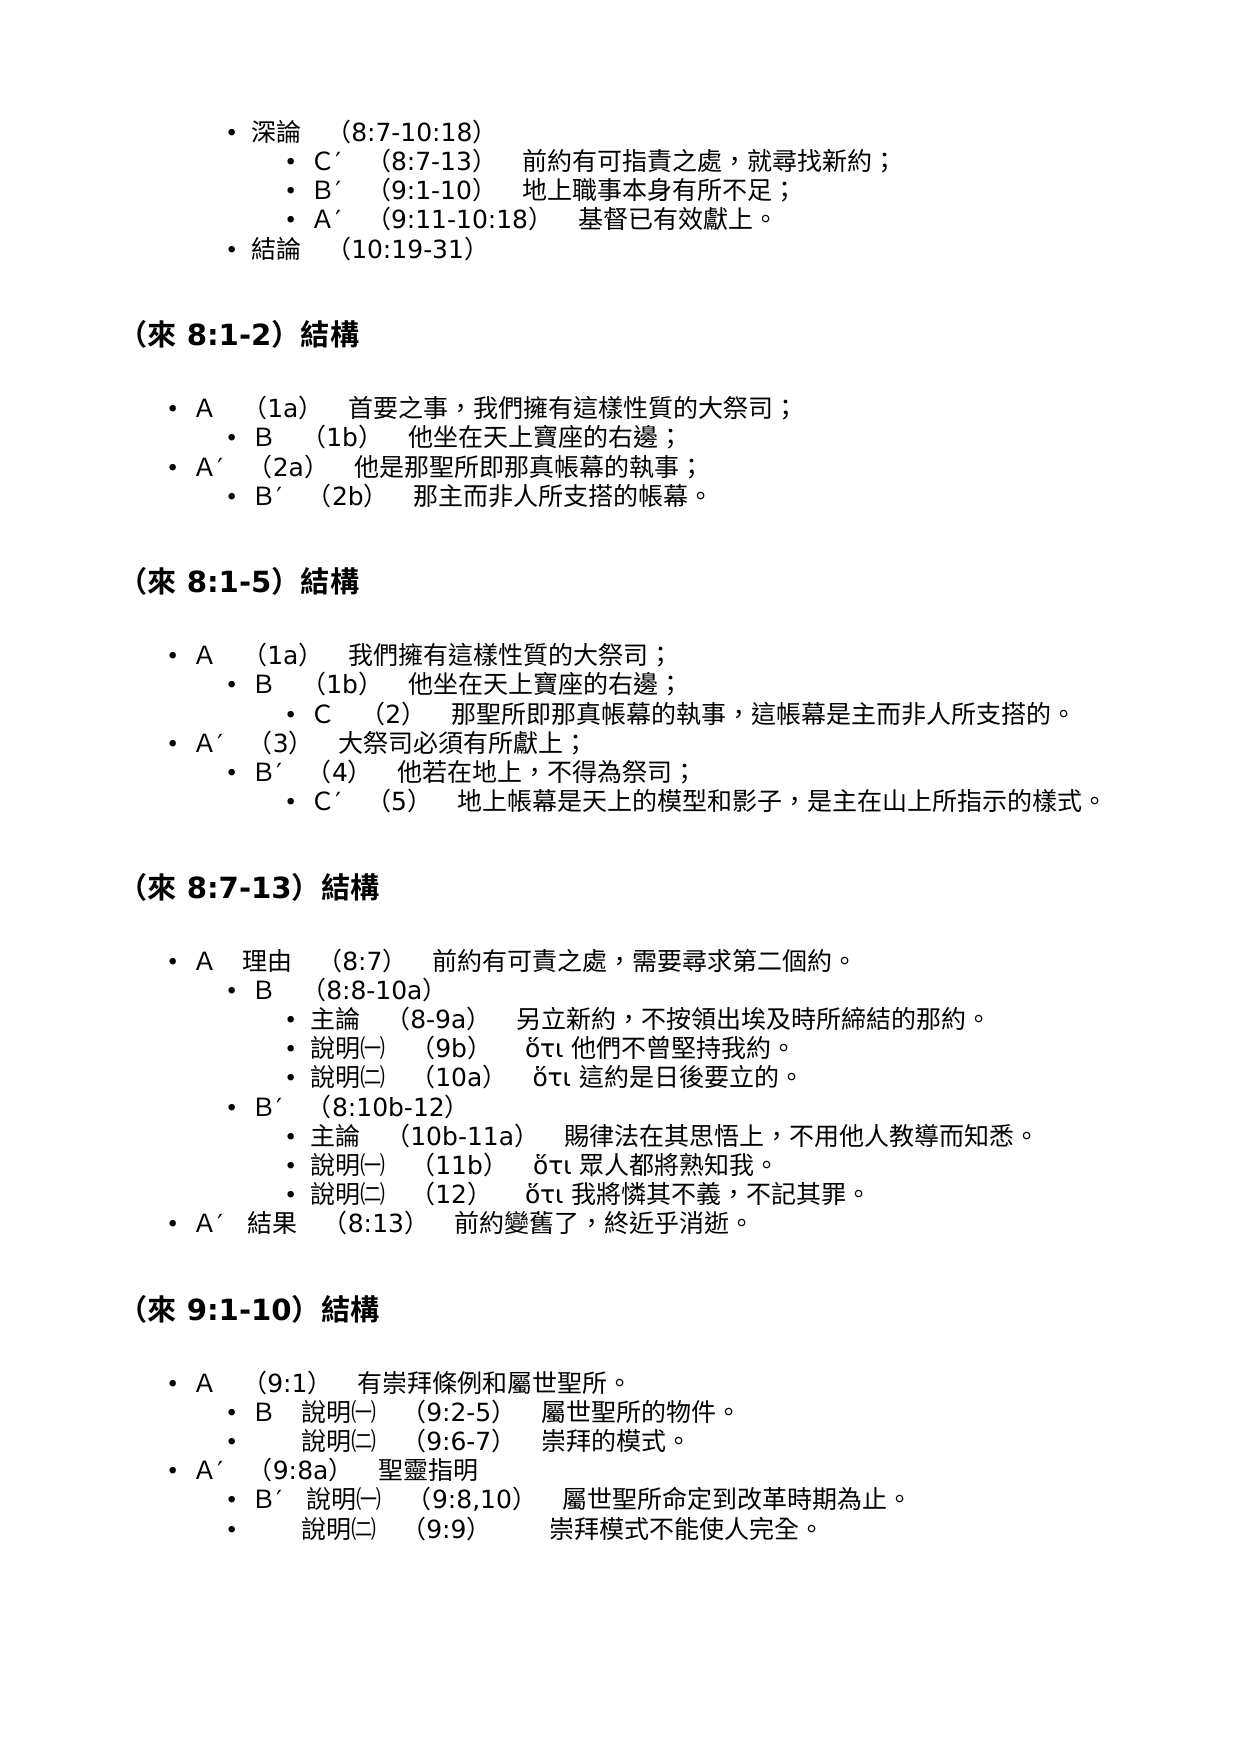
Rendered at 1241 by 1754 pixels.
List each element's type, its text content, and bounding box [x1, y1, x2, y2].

list 說明㈡ （10a） ὅτι 這約是日後要立的。 [295, 1063, 1122, 1093]
list Ａ （1a） 首要之事，我們擁有這樣性質的大祭司； [177, 394, 1122, 423]
list Ｂ′ （2b） 那主而非人所支搭的帳幕。 [236, 482, 1122, 511]
list Ａ′ 結果 （8:13） 前約變舊了，終近乎消逝。 [177, 1209, 1122, 1238]
list Ａ′ （3） 大祭司必須有所獻上； [177, 729, 1122, 758]
list 說明㈡ （9:9） 崇拜模式不能使人完全。 [236, 1515, 1122, 1544]
list Ａ′ （2a） 他是那聖所即那真帳幕的執事； [177, 453, 1122, 482]
list Ｂ （8:8-10a） [236, 976, 1122, 1005]
list 說明㈡ （9:6-7） 崇拜的模式。 [236, 1427, 1122, 1456]
list 說明㈡ （12） ὅτι 我將憐其不義，不記其罪。 [295, 1180, 1122, 1209]
list Ｂ 說明㈠ （9:2-5） 屬世聖所的物件。 [236, 1398, 1122, 1427]
list Ｂ′ （9:1-10） 地上職事本身有所不足； [295, 176, 1122, 206]
list Ａ 理由 （8:7） 前約有可責之處，需要尋求第二個約。 [177, 947, 1122, 976]
list Ｂ′ （8:10b-12） [236, 1093, 1122, 1122]
list Ｂ′ 說明㈠ （9:8,10） 屬世聖所命定到改革時期為止。 [236, 1486, 1122, 1515]
list Ｃ′ （8:7-13） 前約有可指責之處，就尋找新約； [295, 147, 1122, 176]
list 說明㈠ （11b） ὅτι 眾人都將熟知我。 [295, 1151, 1122, 1180]
list 主論 （8-9a） 另立新約，不按領出埃及時所締結的那約。 [295, 1005, 1122, 1034]
subtitle （來 8:1-5）結構 [118, 566, 1122, 599]
list Ｃ （2） 那聖所即那真帳幕的執事，這帳幕是主而非人所支搭的。 [295, 700, 1122, 729]
list Ｂ （1b） 他坐在天上寶座的右邊； [236, 423, 1122, 453]
list Ｂ′ （4） 他若在地上，不得為祭司； [236, 758, 1122, 787]
list 主論 （10b-11a） 賜律法在其思悟上，不用他人教導而知悉。 [295, 1122, 1122, 1151]
list 深論 （8:7-10:18） [236, 118, 1122, 147]
list Ａ （9:1） 有崇拜條例和屬世聖所。 [177, 1369, 1122, 1398]
list 說明㈠ （9b） ὅτι 他們不曾堅持我約。 [295, 1034, 1122, 1063]
subtitle （來 8:1-2）結構 [118, 318, 1122, 352]
subtitle （來 9:1-10）結構 [118, 1293, 1122, 1327]
list Ａ （1a） 我們擁有這樣性質的大祭司； [177, 641, 1122, 671]
list Ａ′ （9:11-10:18） 基督已有效獻上。 [295, 206, 1122, 235]
list Ａ′ （9:8a） 聖靈指明 [177, 1456, 1122, 1486]
list Ｂ （1b） 他坐在天上寶座的右邊； [236, 671, 1122, 700]
subtitle （來 8:7-13）結構 [118, 871, 1122, 905]
list Ｃ′ （5） 地上帳幕是天上的模型和影子，是主在山上所指示的樣式。 [295, 787, 1122, 816]
list 結論 （10:19-31） [236, 235, 1122, 264]
